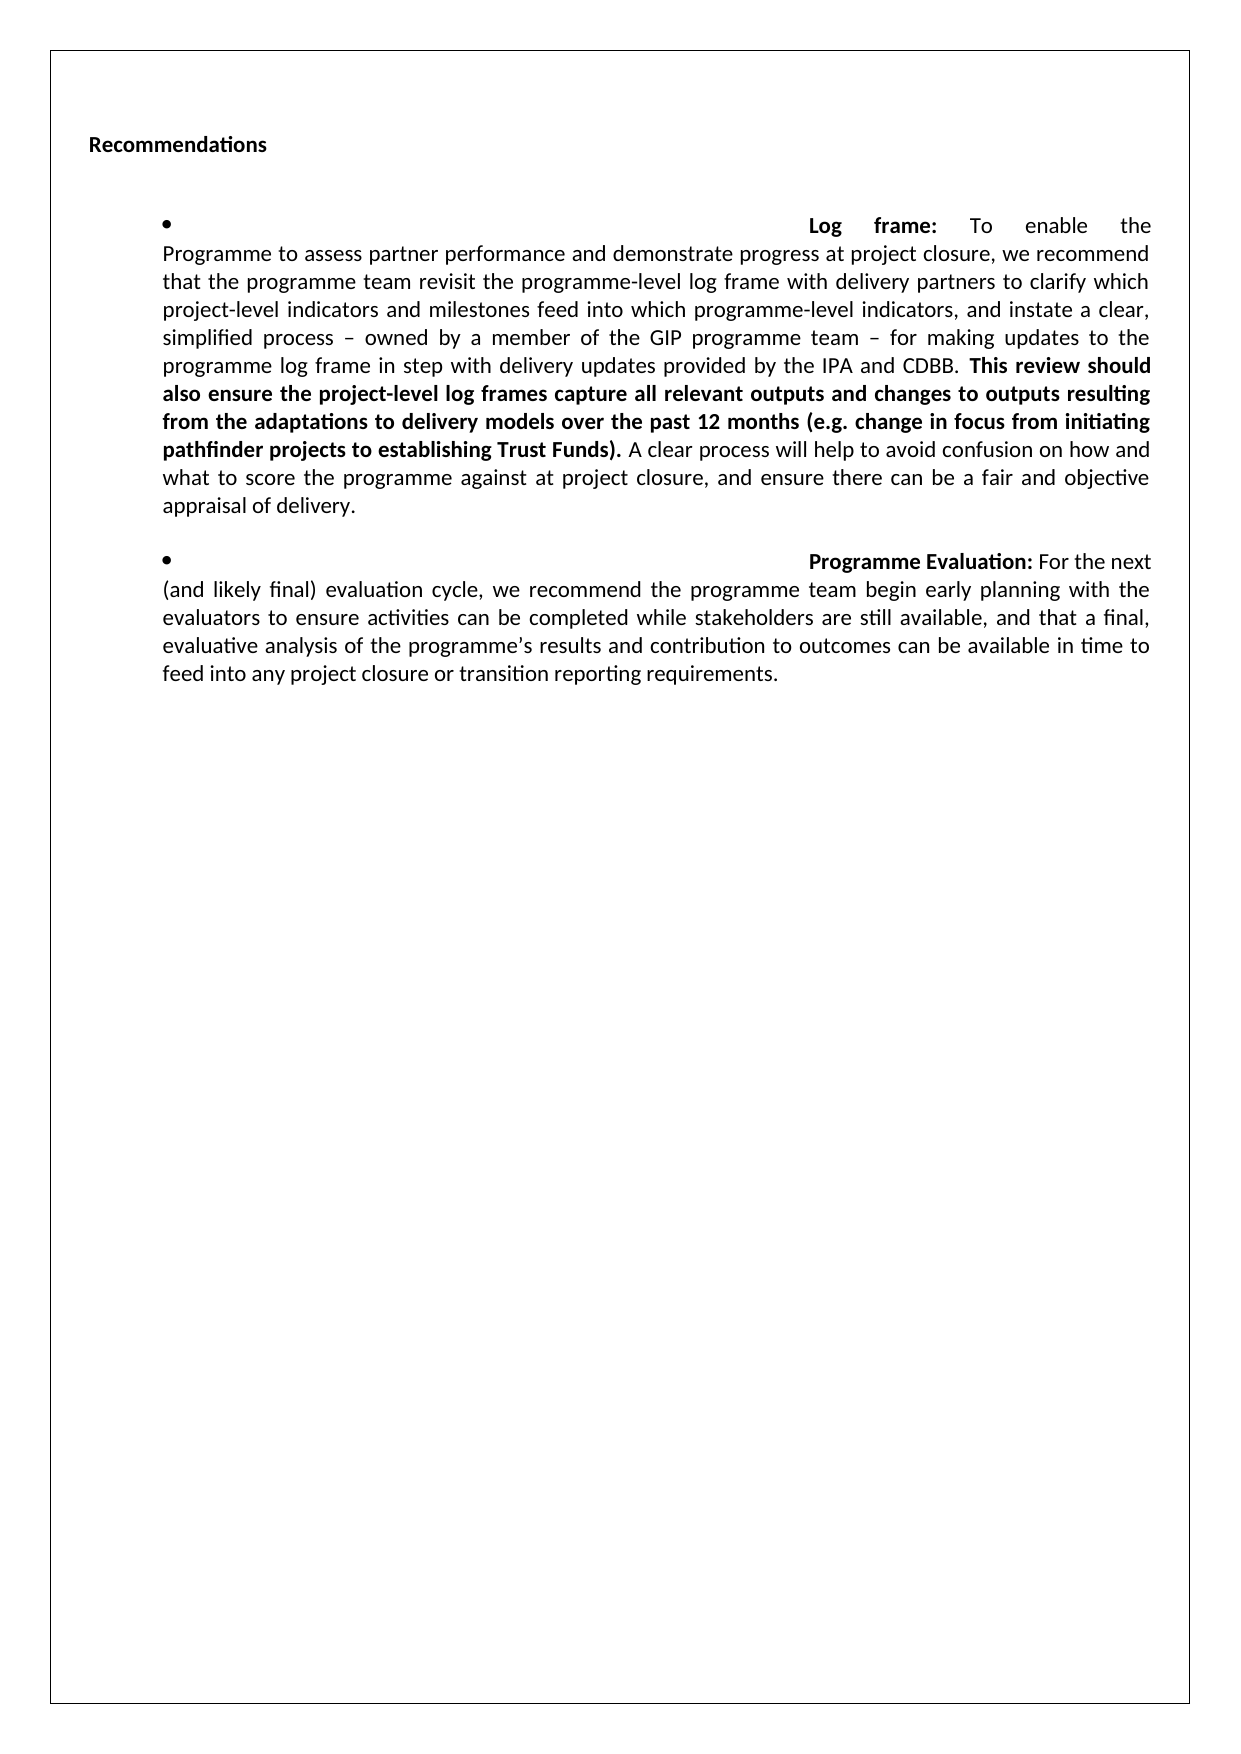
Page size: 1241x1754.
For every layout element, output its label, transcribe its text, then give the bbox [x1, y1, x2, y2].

text Recommendations [89, 130, 1152, 158]
list Log frame: To enable the Programme to assess partner performance and demonstrate progress at project closure, we recommend that the programme team revisit the programme-level log frame with delivery partners to clarify which project-level indicators and milestones feed into which programme-level indicators, and instate a clear, simplified process – owned by a member of the GIP programme team – for making updates to the programme log frame in step with delivery updates provided by the IPA and CDBB. This review should also ensure the project-level log frames capture all relevant outputs and changes to outputs resulting from the adaptations to delivery models over the past 12 months (e.g. change in focus from initiating pathfinder projects to establishing Trust Funds). A clear process will help to avoid confusion on how and what to score the programme against at project closure, and ensure there can be a fair and objective appraisal of delivery. [162, 211, 1152, 519]
list Programme Evaluation: For the next (and likely final) evaluation cycle, we recommend the programme team begin early planning with the evaluators to ensure activities can be completed while stakeholders are still available, and that a final, evaluative analysis of the programme’s results and contribution to outcomes can be available in time to feed into any project closure or transition reporting requirements. [162, 547, 1152, 687]
